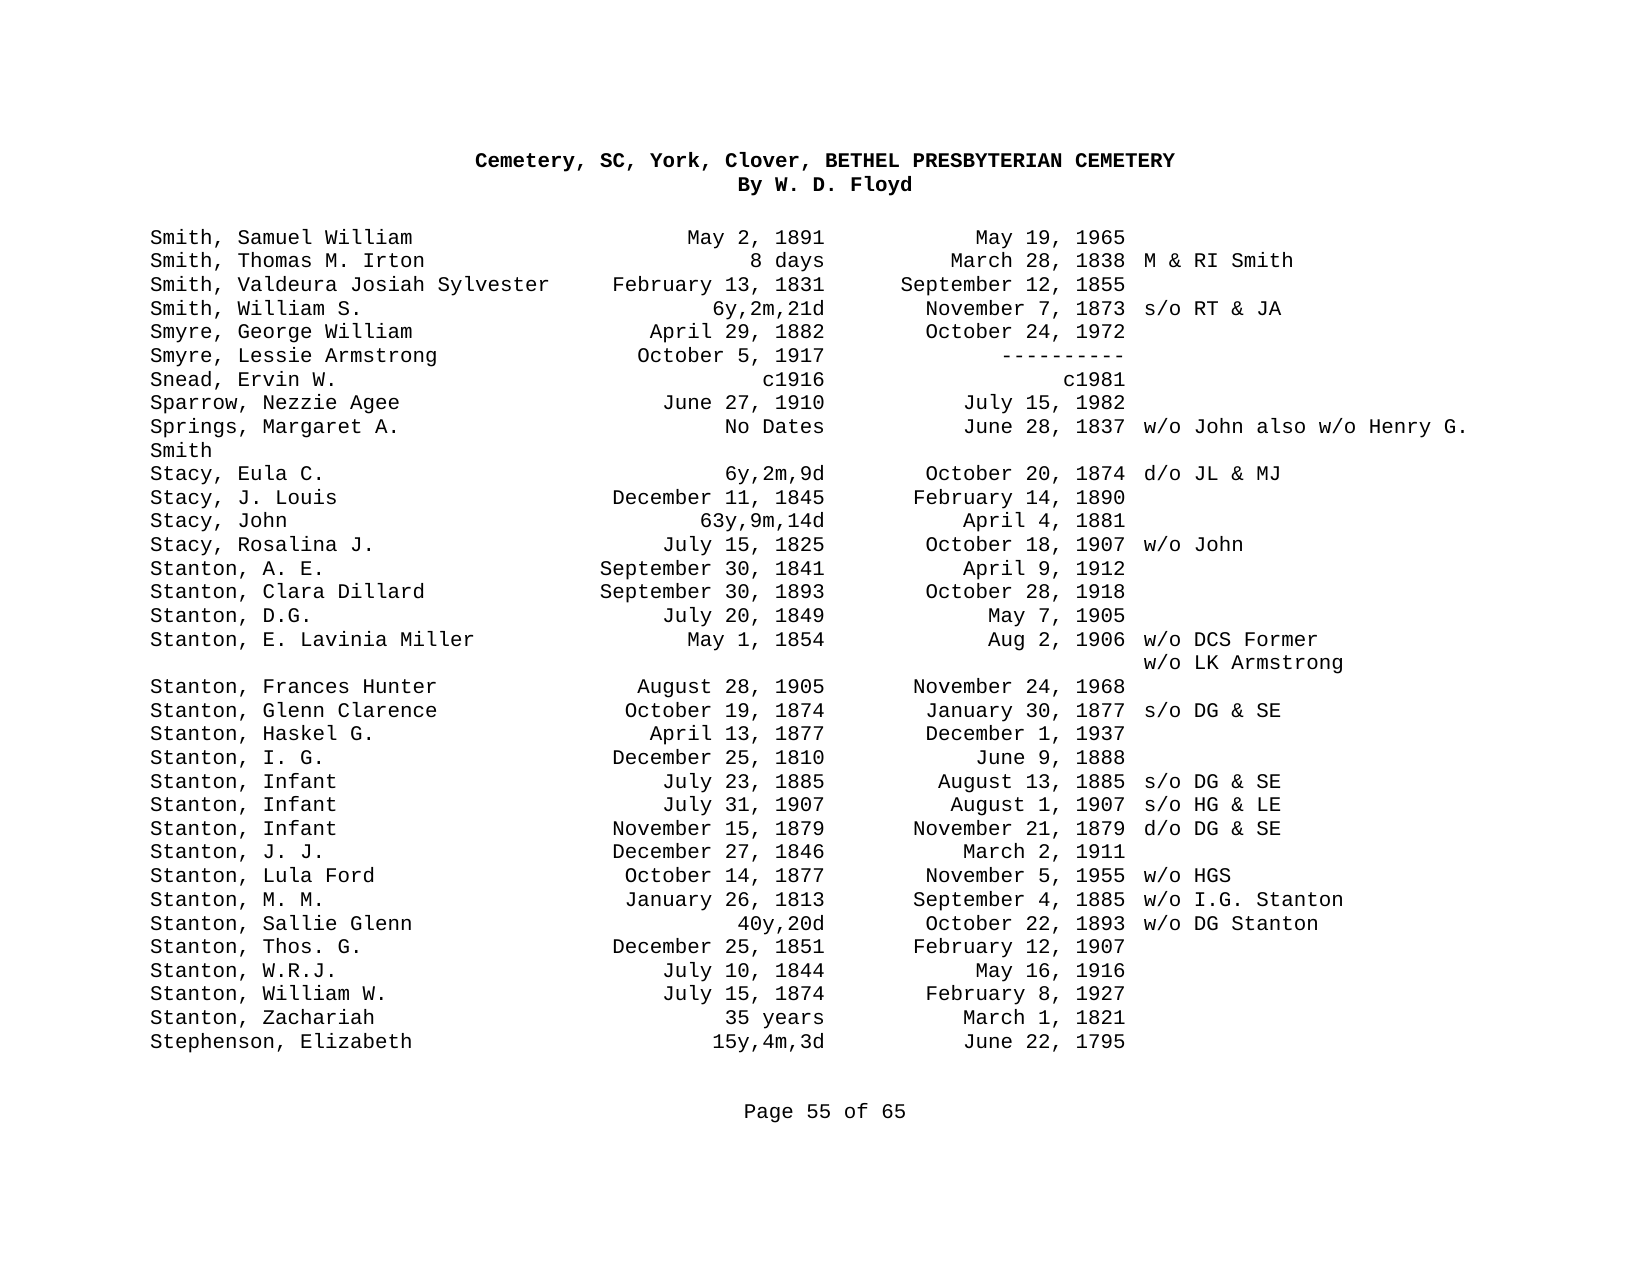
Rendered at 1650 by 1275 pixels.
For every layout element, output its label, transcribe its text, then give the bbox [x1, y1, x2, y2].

list Stanton, I. G. December 25, 1810 June 9, 1888 [150, 747, 1500, 771]
list Stacy, J. Louis December 11, 1845 February 14, 1890 [150, 487, 1500, 511]
list Smyre, George William April 29, 1882 October 24, 1972 [150, 321, 1500, 345]
list Smith, Valdeura Josiah Sylvester February 13, 1831 September 12, 1855 [150, 274, 1500, 298]
list Stanton, A. E. September 30, 1841 April 9, 1912 [150, 558, 1500, 581]
list Stanton, Glenn Clarence October 19, 1874 January 30, 1877 s/o DG & SE [150, 700, 1500, 723]
list w/o LK Armstrong [150, 652, 1500, 676]
list Stephenson, Elizabeth 15y,4m,3d June 22, 1795 [150, 1031, 1500, 1054]
list Smith, William S. 6y,2m,21d November 7, 1873 s/o RT & JA [150, 298, 1500, 321]
list Stacy, John 63y,9m,14d April 4, 1881 [150, 511, 1500, 534]
list Smith, Thomas M. Irton 8 days March 28, 1838 M & RI Smith [150, 250, 1500, 274]
list Stanton, Thos. G. December 25, 1851 February 12, 1907 [150, 936, 1500, 960]
list Stanton, Frances Hunter August 28, 1905 November 24, 1968 [150, 676, 1500, 700]
list Snead, Ervin W. c1916 c1981 [150, 369, 1500, 392]
list Stanton, Lula Ford October 14, 1877 November 5, 1955 w/o HGS [150, 865, 1500, 889]
list Stanton, Infant July 23, 1885 August 13, 1885 s/o DG & SE [150, 771, 1500, 794]
list Stacy, Eula C. 6y,2m,9d October 20, 1874 d/o JL & MJ [150, 463, 1500, 487]
list Sparrow, Nezzie Agee June 27, 1910 July 15, 1982 [150, 392, 1500, 416]
list Stanton, Infant November 15, 1879 November 21, 1879 d/o DG & SE [150, 818, 1500, 842]
list Stanton, W.R.J. July 10, 1844 May 16, 1916 [150, 960, 1500, 983]
list Stanton, Haskel G. April 13, 1877 December 1, 1937 [150, 723, 1500, 747]
list Stanton, Infant July 31, 1907 August 1, 1907 s/o HG & LE [150, 794, 1500, 818]
list Stanton, William W. July 15, 1874 February 8, 1927 [150, 983, 1500, 1007]
list Stanton, Clara Dillard September 30, 1893 October 28, 1918 [150, 581, 1500, 605]
list Smith, Samuel William May 2, 1891 May 19, 1965 [150, 227, 1500, 250]
list Stanton, E. Lavinia Miller May 1, 1854 Aug 2, 1906 w/o DCS Former [150, 629, 1500, 652]
list Smyre, Lessie Armstrong October 5, 1917 ---------- [150, 345, 1500, 369]
list Stanton, M. M. January 26, 1813 September 4, 1885 w/o I.G. Stanton [150, 889, 1500, 912]
list Stanton, J. J. December 27, 1846 March 2, 1911 [150, 842, 1500, 865]
list Stanton, D.G. July 20, 1849 May 7, 1905 [150, 605, 1500, 629]
list Stacy, Rosalina J. July 15, 1825 October 18, 1907 w/o John [150, 534, 1500, 558]
list Stanton, Sallie Glenn 40y,20d October 22, 1893 w/o DG Stanton [150, 912, 1500, 936]
list Springs, Margaret A. No Dates June 28, 1837 w/o John also w/o Henry G. Smith [150, 416, 1500, 463]
list Stanton, Zachariah 35 years March 1, 1821 [150, 1007, 1500, 1031]
